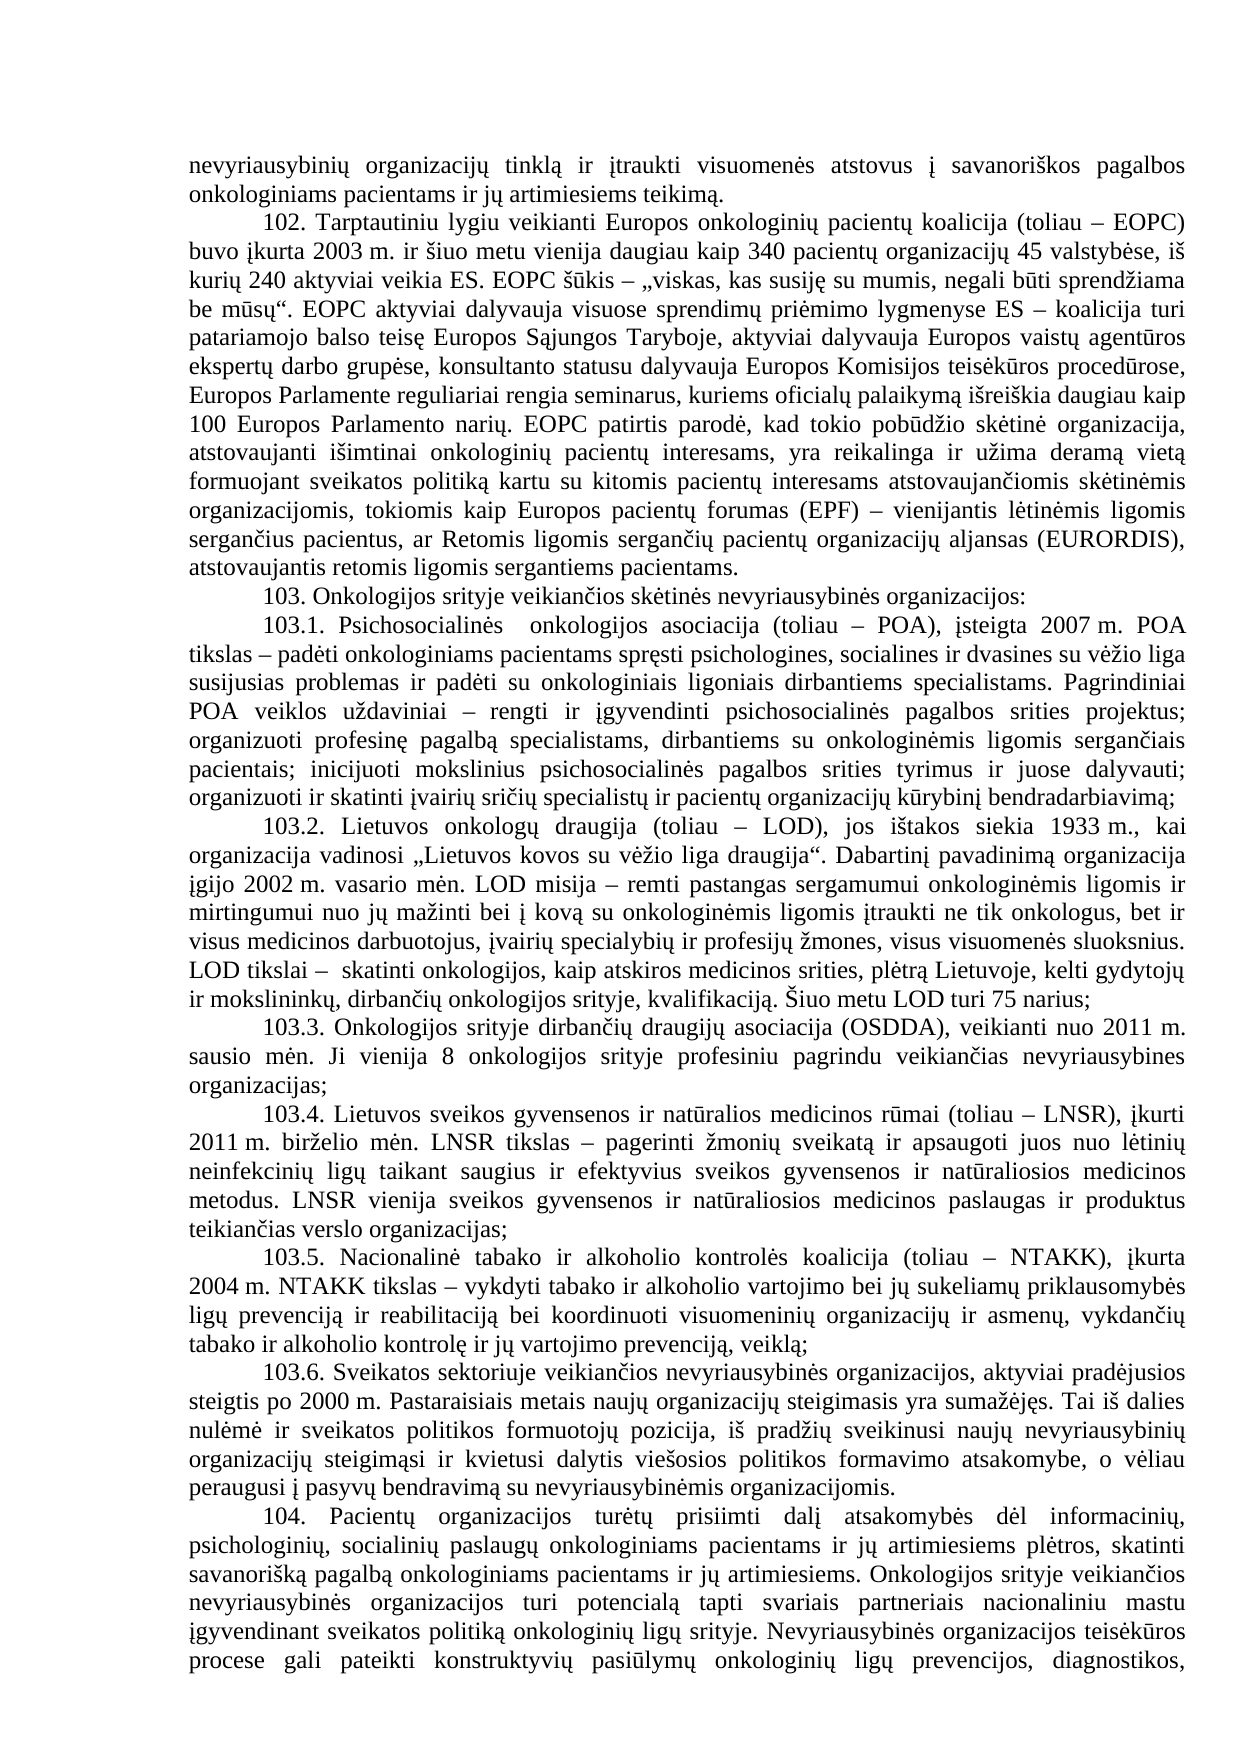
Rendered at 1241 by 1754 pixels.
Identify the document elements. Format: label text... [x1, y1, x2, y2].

text 103.6. Sveikatos sektoriuje veikiančios nevyriausybinės organizacijos, aktyviai pradėjusios steigtis po 2000 m. Pastaraisiais metais naujų organizacijų steigimasis yra sumažėjęs. Tai iš dalies nulėmė ir sveikatos politikos formuotojų pozicija, iš pradžių sveikinusi naujų nevyriausybinių organizacijų steigimąsi ir kvietusi dalytis viešosios politikos formavimo atsakomybe, o vėliau peraugusi į pasyvų bendravimą su nevyriausybinėmis organizacijomis. [188, 1357, 1186, 1501]
text 103.4. Lietuvos sveikos gyvensenos ir natūralios medicinos rūmai (toliau – LNSR), įkurti 2011 m. birželio mėn. LNSR tikslas – pagerinti žmonių sveikatą ir apsaugoti juos nuo lėtinių neinfekcinių ligų taikant saugius ir efektyvius sveikos gyvensenos ir natūraliosios medicinos metodus. LNSR vienija sveikos gyvensenos ir natūraliosios medicinos paslaugas ir produktus teikiančias verslo organizacijas; [188, 1099, 1186, 1242]
text 103.5. Nacionalinė tabako ir alkoholio kontrolės koalicija (toliau – NTAKK), įkurta 2004 m. NTAKK tikslas – vykdyti tabako ir alkoholio vartojimo bei jų sukeliamų priklausomybės ligų prevenciją ir reabilitaciją bei koordinuoti visuomeninių organizacijų ir asmenų, vykdančių tabako ir alkoholio kontrolę ir jų vartojimo prevenciją, veiklą; [188, 1242, 1186, 1357]
text 103. Onkologijos srityje veikiančios skėtinės nevyriausybinės organizacijos: [188, 581, 1186, 610]
text 103.2. Lietuvos onkologų draugija (toliau – LOD), jos ištakos siekia 1933 m., kai organizacija vadinosi „Lietuvos kovos su vėžio liga draugija“. Dabartinį pavadinimą organizacija įgijo 2002 m. vasario mėn. LOD misija – remti pastangas sergamumui onkologinėmis ligomis ir mirtingumui nuo jų mažinti bei į kovą su onkologinėmis ligomis įtraukti ne tik onkologus, bet ir visus medicinos darbuotojus, įvairių specialybių ir profesijų žmones, visus visuomenės sluoksnius. LOD tikslai – skatinti onkologijos, kaip atskiros medicinos srities, plėtrą Lietuvoje, kelti gydytojų ir mokslininkų, dirbančių onkologijos srityje, kvalifikaciją. Šiuo metu LOD turi 75 narius; [188, 811, 1186, 1012]
text 104. Pacientų organizacijos turėtų prisiimti dalį atsakomybės dėl informacinių, psichologinių, socialinių paslaugų onkologiniams pacientams ir jų artimiesiems plėtros, skatinti savanorišką pagalbą onkologiniams pacientams ir jų artimiesiems. Onkologijos srityje veikiančios nevyriausybinės organizacijos turi potencialą tapti svariais partneriais nacionaliniu mastu įgyvendinant sveikatos politiką onkologinių ligų srityje. Nevyriausybinės organizacijos teisėkūros procese gali pateikti konstruktyvių pasiūlymų onkologinių ligų prevencijos, diagnostikos, [188, 1501, 1186, 1674]
text 103.3. Onkologijos srityje dirbančių draugijų asociacija (OSDDA), veikianti nuo 2011 m. sausio mėn. Ji vienija 8 onkologijos srityje profesiniu pagrindu veikiančias nevyriausybines organizacijas; [188, 1012, 1186, 1099]
text 103.1. Psichosocialinės onkologijos asociacija (toliau – POA), įsteigta 2007 m. POA tikslas – padėti onkologiniams pacientams spręsti psichologines, socialines ir dvasines su vėžio liga susijusias problemas ir padėti su onkologiniais ligoniais dirbantiems specialistams. Pagrindiniai POA veiklos uždaviniai – rengti ir įgyvendinti psichosocialinės pagalbos srities projektus; organizuoti profesinę pagalbą specialistams, dirbantiems su onkologinėmis ligomis sergančiais pacientais; inicijuoti mokslinius psichosocialinės pagalbos srities tyrimus ir juose dalyvauti; organizuoti ir skatinti įvairių sričių specialistų ir pacientų organizacijų kūrybinį bendradarbiavimą; [188, 610, 1186, 811]
text nevyriausybinių organizacijų tinklą ir įtraukti visuomenės atstovus į savanoriškos pagalbos onkologiniams pacientams ir jų artimiesiems teikimą. [188, 150, 1186, 207]
text 102. Tarptautiniu lygiu veikianti Europos onkologinių pacientų koalicija (toliau – EOPC) buvo įkurta 2003 m. ir šiuo metu vienija daugiau kaip 340 pacientų organizacijų 45 valstybėse, iš kurių 240 aktyviai veikia ES. EOPC šūkis – „viskas, kas susiję su mumis, negali būti sprendžiama be mūsų“. EOPC aktyviai dalyvauja visuose sprendimų priėmimo lygmenyse ES – koalicija turi patariamojo balso teisę Europos Sąjungos Taryboje, aktyviai dalyvauja Europos vaistų agentūros ekspertų darbo grupėse, konsultanto statusu dalyvauja Europos Komisijos teisėkūros procedūrose, Europos Parlamente reguliariai rengia seminarus, kuriems oficialų palaikymą išreiškia daugiau kaip 100 Europos Parlamento narių. EOPC patirtis parodė, kad tokio pobūdžio skėtinė organizacija, atstovaujanti išimtinai onkologinių pacientų interesams, yra reikalinga ir užima deramą vietą formuojant sveikatos politiką kartu su kitomis pacientų interesams atstovaujančiomis skėtinėmis organizacijomis, tokiomis kaip Europos pacientų forumas (EPF) – vienijantis lėtinėmis ligomis sergančius pacientus, ar Retomis ligomis sergančių pacientų organizacijų aljansas (EURORDIS), atstovaujantis retomis ligomis sergantiems pacientams. [188, 207, 1186, 581]
